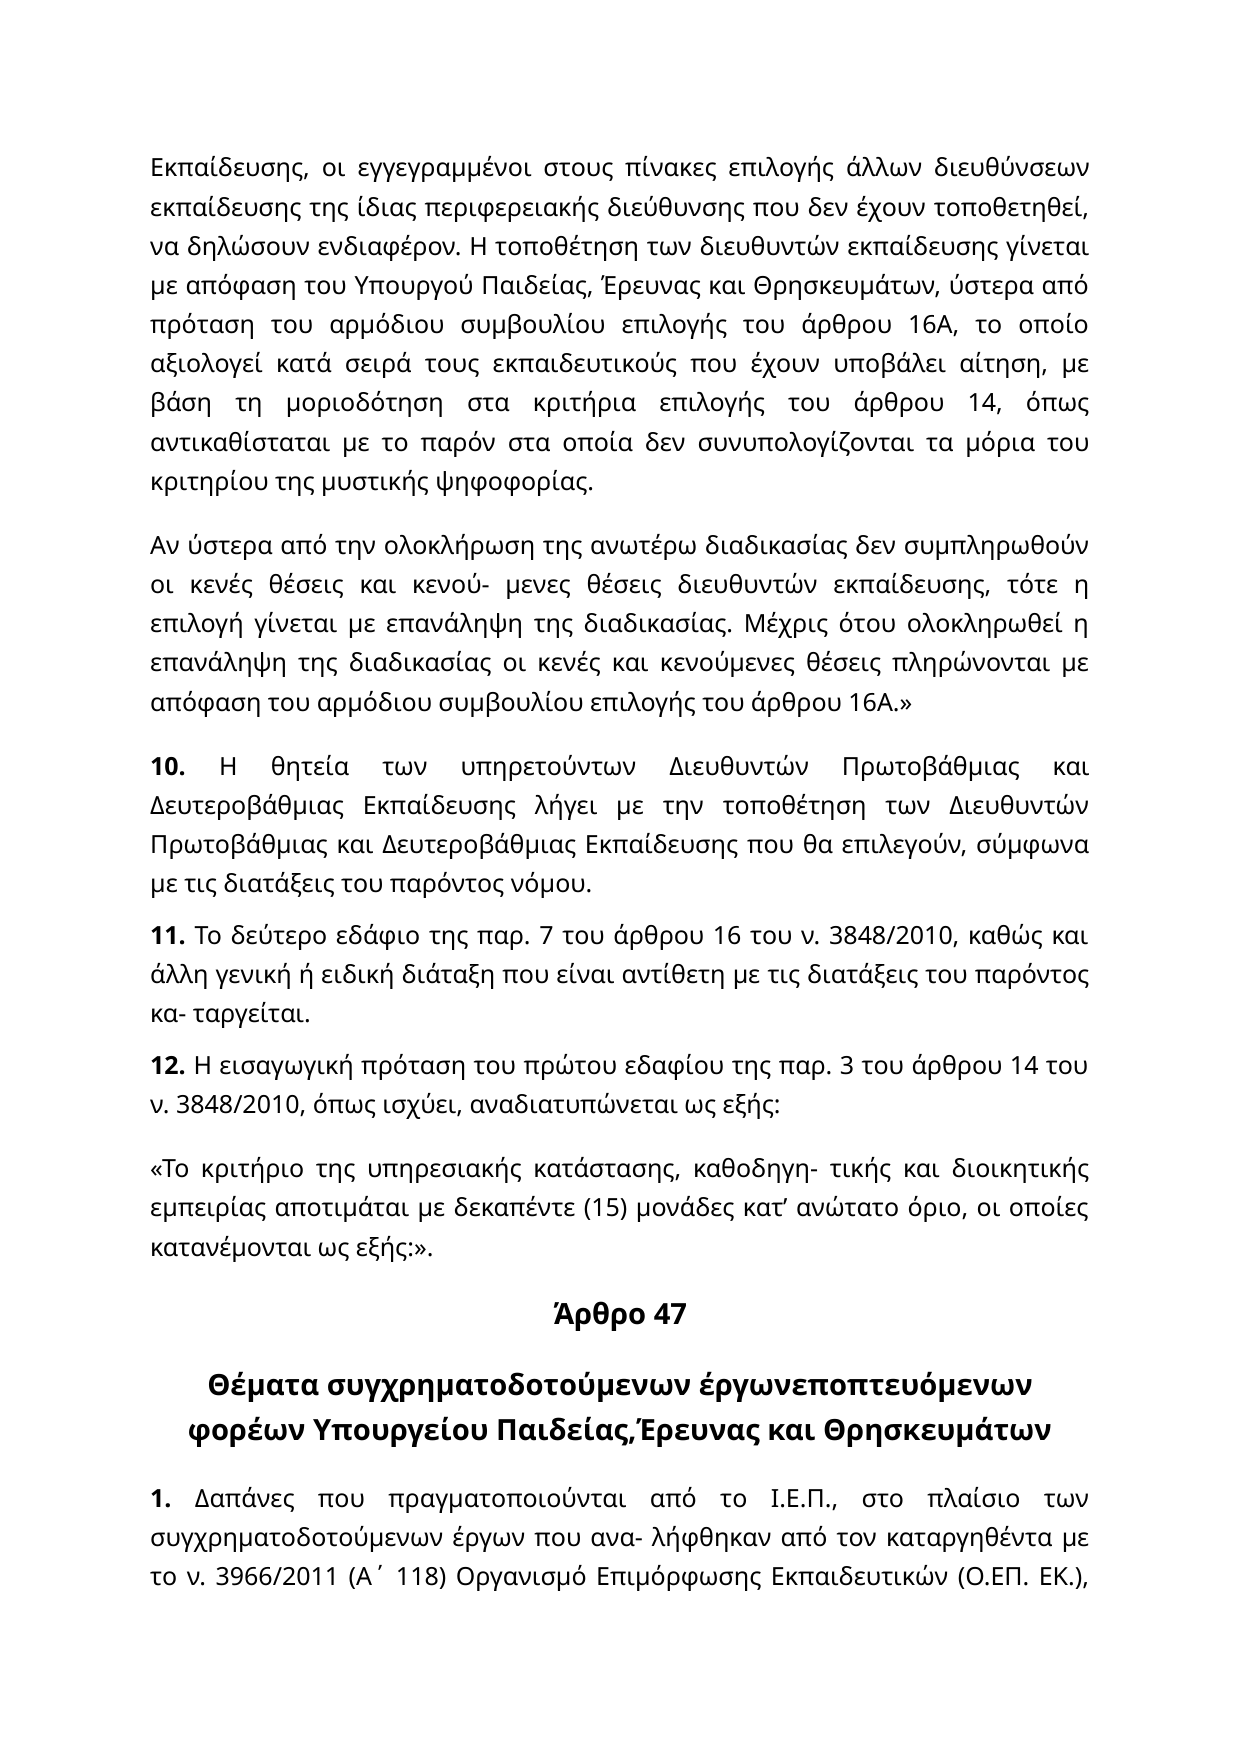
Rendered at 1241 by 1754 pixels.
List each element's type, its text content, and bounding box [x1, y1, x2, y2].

text Αν ύστερα από την ολοκλήρωση της ανωτέρω διαδικασίας δεν συμπληρωθούν οι κενές θέσεις και κενού- μενες θέσεις διευθυντών εκπαίδευσης, τότε η επιλογή γίνεται με επανάληψη της διαδικασίας. Μέχρις ότου ολοκληρωθεί η επανάληψη της διαδικασίας οι κενές και κενούμενες θέσεις πληρώνονται με απόφαση του αρμόδιου συμβουλίου επιλογής του άρθρου 16Α.» [150, 527, 1090, 718]
text 10. Η θητεία των υπηρετούντων Διευθυντών Πρωτοβάθμιας και Δευτεροβάθμιας Εκπαίδευσης λήγει με την τοποθέτηση των Διευθυντών Πρωτοβάθμιας και Δευτεροβάθμιας Εκπαίδευσης που θα επιλεγούν, σύμφωνα με τις διατάξεις του παρόντος νόμου. [150, 748, 1090, 900]
text Εκπαίδευσης, οι εγγεγραμμένοι στους πίνακες επιλογής άλλων διευθύνσεων εκπαίδευσης της ίδιας περιφερειακής διεύθυνσης που δεν έχουν τοποθετηθεί, να δηλώσουν ενδιαφέρον. Η τοποθέτηση των διευθυντών εκπαίδευσης γίνεται με απόφαση του Υπουργού Παιδείας, Έρευνας και Θρησκευμάτων, ύστερα από πρόταση του αρμόδιου συμβουλίου επιλογής του άρθρου 16Α, το οποίο αξιολογεί κατά σειρά τους εκπαιδευτικούς που έχουν υποβάλει αίτηση, με βάση τη μοριοδότηση στα κριτήρια επιλογής του άρθρου 14, όπως αντικαθίσταται με το παρόν στα οποία δεν συνυπολογίζονται τα μόρια του κριτηρίου της μυστικής ψηφοφορίας. [150, 150, 1090, 497]
text 11. Το δεύτερο εδάφιο της παρ. 7 του άρθρου 16 του ν. 3848/2010, καθώς και άλλη γενική ή ειδική διάταξη που είναι αντίθετη με τις διατάξεις του παρόντος κα- ταργείται. [150, 917, 1090, 1030]
subtitle Θέματα συγχρηματοδοτούμενων έργωνεποπτευόμενων φορέων Υπουργείου Παιδείας,Έρευνας και Θρησκευμάτων [150, 1364, 1090, 1449]
text «Το κριτήριο της υπηρεσιακής κατάστασης, καθοδηγη- τικής και διοικητικής εμπειρίας αποτιμάται με δεκαπέντε (15) μονάδες κατ’ ανώτατο όριο, οι οποίες κατανέμονται ως εξής:». [150, 1151, 1090, 1263]
text 1. Δαπάνες που πραγματοποιούνται από το I.E.Π., στο πλαίσιο των συγχρηματοδοτούμενων έργων που ανα- λήφθηκαν από τον καταργηθέντα με το ν. 3966/2011 (Α΄ 118) Οργανισμό Επιμόρφωσης Εκπαιδευτικών (Ο.ΕΠ. ΕΚ.), [150, 1480, 1090, 1593]
text 12. Η εισαγωγική πρόταση του πρώτου εδαφίου της παρ. 3 του άρθρου 14 του ν. 3848/2010, όπως ισχύει, αναδιατυπώνεται ως εξής: [150, 1047, 1090, 1121]
subtitle Άρθρο 47 [150, 1293, 1090, 1333]
